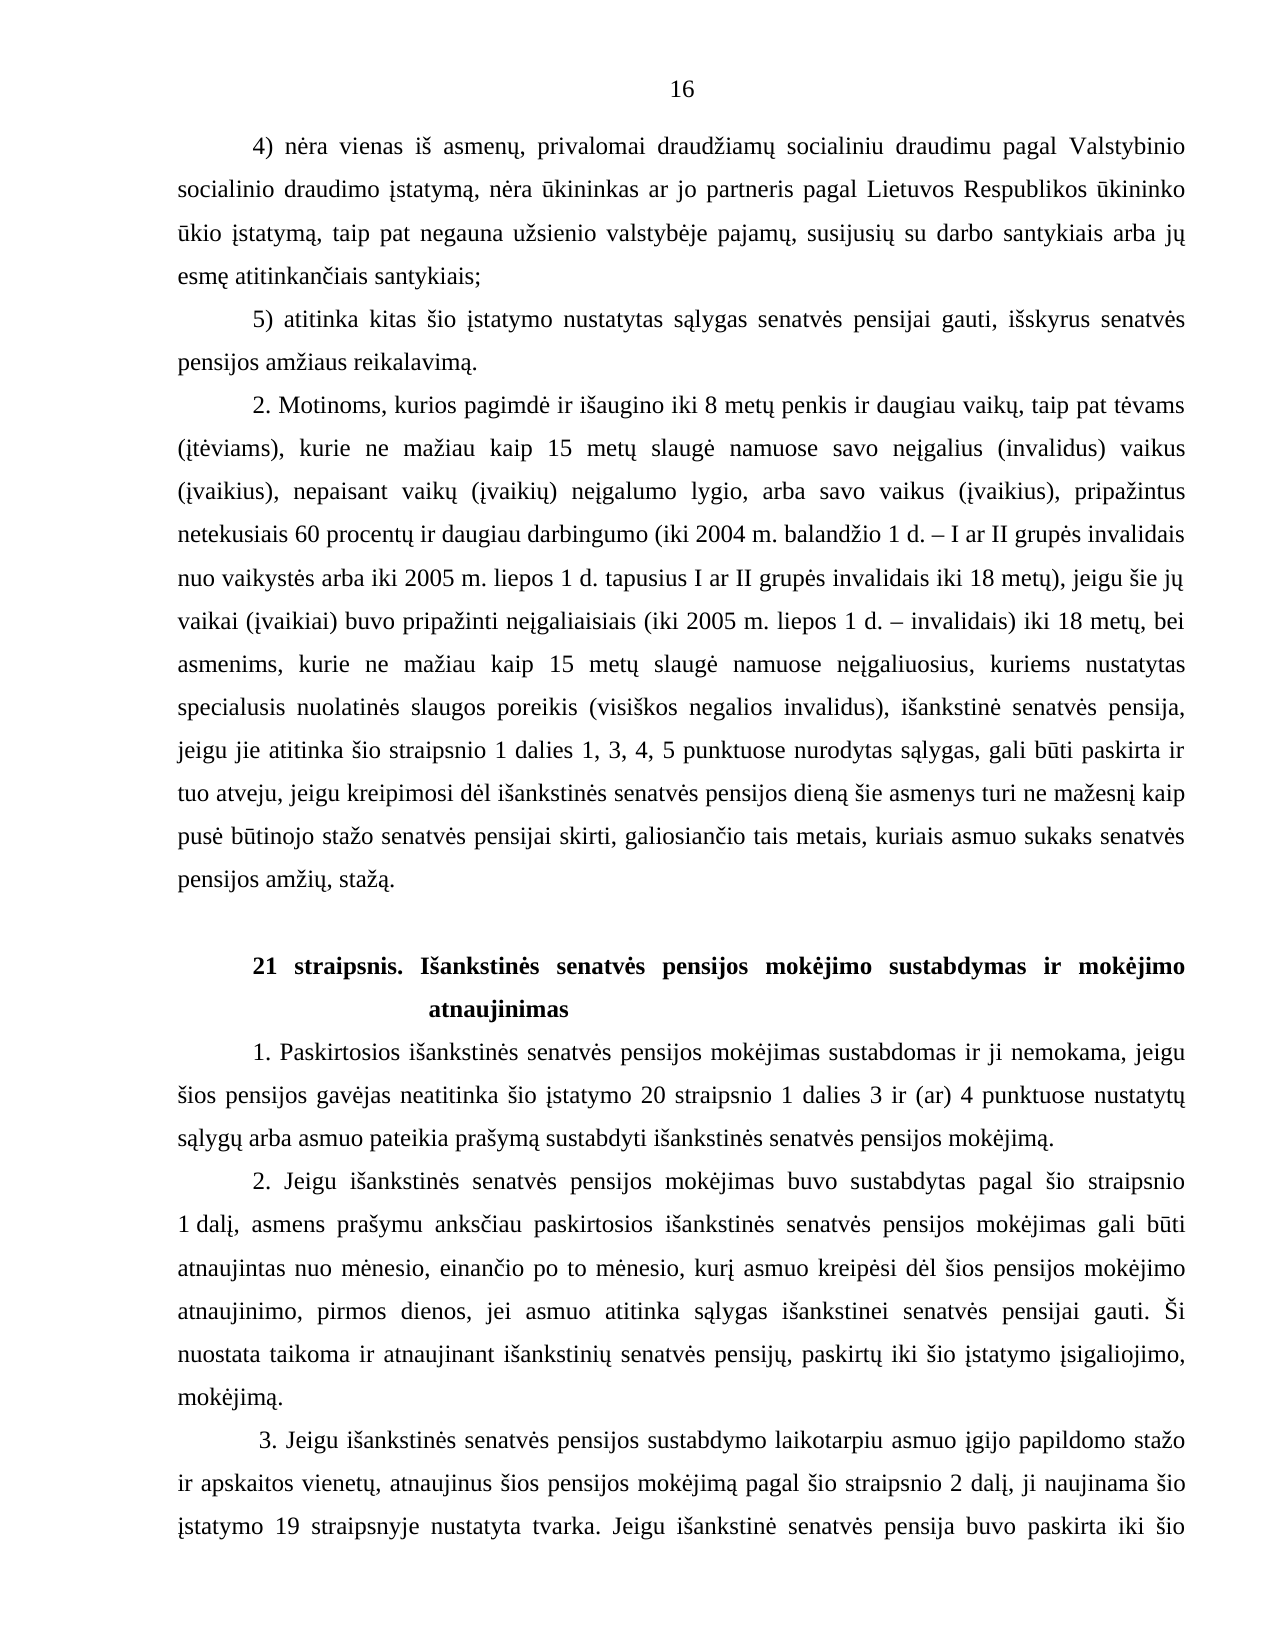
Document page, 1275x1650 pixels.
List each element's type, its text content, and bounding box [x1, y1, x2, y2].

text 4) nėra vienas iš asmenų, privalomai draudžiamų socialiniu draudimu pagal Valstybinio socialinio draudimo įstatymą, nėra ūkininkas ar jo partneris pagal Lietuvos Respublikos ūkininko ūkio įstatymą, taip pat negauna užsienio valstybėje pajamų, susijusių su darbo santykiais arba jų esmę atitinkančiais santykiais; [177, 131, 1186, 289]
text 2. Motinoms, kurios pagimdė ir išaugino iki 8 metų penkis ir daugiau vaikų, taip pat tėvams (įtėviams), kurie ne mažiau kaip 15 metų slaugė namuose savo neįgalius (invalidus) vaikus (įvaikius), nepaisant vaikų (įvaikių) neįgalumo lygio, arba savo vaikus (įvaikius), pripažintus netekusiais 60 procentų ir daugiau darbingumo (iki 2004 m. balandžio 1 d. – I ar II grupės invalidais nuo vaikystės arba iki 2005 m. liepos 1 d. tapusius I ar II grupės invalidais iki 18 metų), jeigu šie jų vaikai (įvaikiai) buvo pripažinti neįgaliaisiais (iki 2005 m. liepos 1 d. – invalidais) iki 18 metų, bei asmenims, kurie ne mažiau kaip 15 metų slaugė namuose neįgaliuosius, kuriems nustatytas specialusis nuolatinės slaugos poreikis (visiškos negalios invalidus), išankstinė senatvės pensija, jeigu jie atitinka šio straipsnio 1 dalies 1, 3, 4, 5 punktuose nurodytas sąlygas, gali būti paskirta ir tuo atveju, jeigu kreipimosi dėl išankstinės senatvės pensijos dieną šie asmenys turi ne mažesnį kaip pusė būtinojo stažo senatvės pensijai skirti, galiosiančio tais metais, kuriais asmuo sukaks senatvės pensijos amžių, stažą. [177, 390, 1186, 893]
text 21 straipsnis. Išankstinės senatvės pensijos mokėjimo sustabdymas ir mokėjimo atnaujinimas [252, 951, 1186, 1023]
text 1. Paskirtosios išankstinės senatvės pensijos mokėjimas sustabdomas ir ji nemokama, jeigu šios pensijos gavėjas neatitinka šio įstatymo 20 straipsnio 1 dalies 3 ir (ar) 4 punktuose nustatytų sąlygų arba asmuo pateikia prašymą sustabdyti išankstinės senatvės pensijos mokėjimą. [177, 1037, 1186, 1152]
text 2. Jeigu išankstinės senatvės pensijos mokėjimas buvo sustabdytas pagal šio straipsnio 1 dalį, asmens prašymu anksčiau paskirtosios išankstinės senatvės pensijos mokėjimas gali būti atnaujintas nuo mėnesio, einančio po to mėnesio, kurį asmuo kreipėsi dėl šios pensijos mokėjimo atnaujinimo, pirmos dienos, jei asmuo atitinka sąlygas išankstinei senatvės pensijai gauti. Ši nuostata taikoma ir atnaujinant išankstinių senatvės pensijų, paskirtų iki šio įstatymo įsigaliojimo, mokėjimą. [177, 1166, 1186, 1411]
text 5) atitinka kitas šio įstatymo nustatytas sąlygas senatvės pensijai gauti, išskyrus senatvės pensijos amžiaus reikalavimą. [177, 304, 1186, 376]
text 3. Jeigu išankstinės senatvės pensijos sustabdymo laikotarpiu asmuo įgijo papildomo stažo ir apskaitos vienetų, atnaujinus šios pensijos mokėjimą pagal šio straipsnio 2 dalį, ji naujinama šio įstatymo 19 straipsnyje nustatyta tvarka. Jeigu išankstinė senatvės pensija buvo paskirta iki šio [177, 1425, 1186, 1540]
